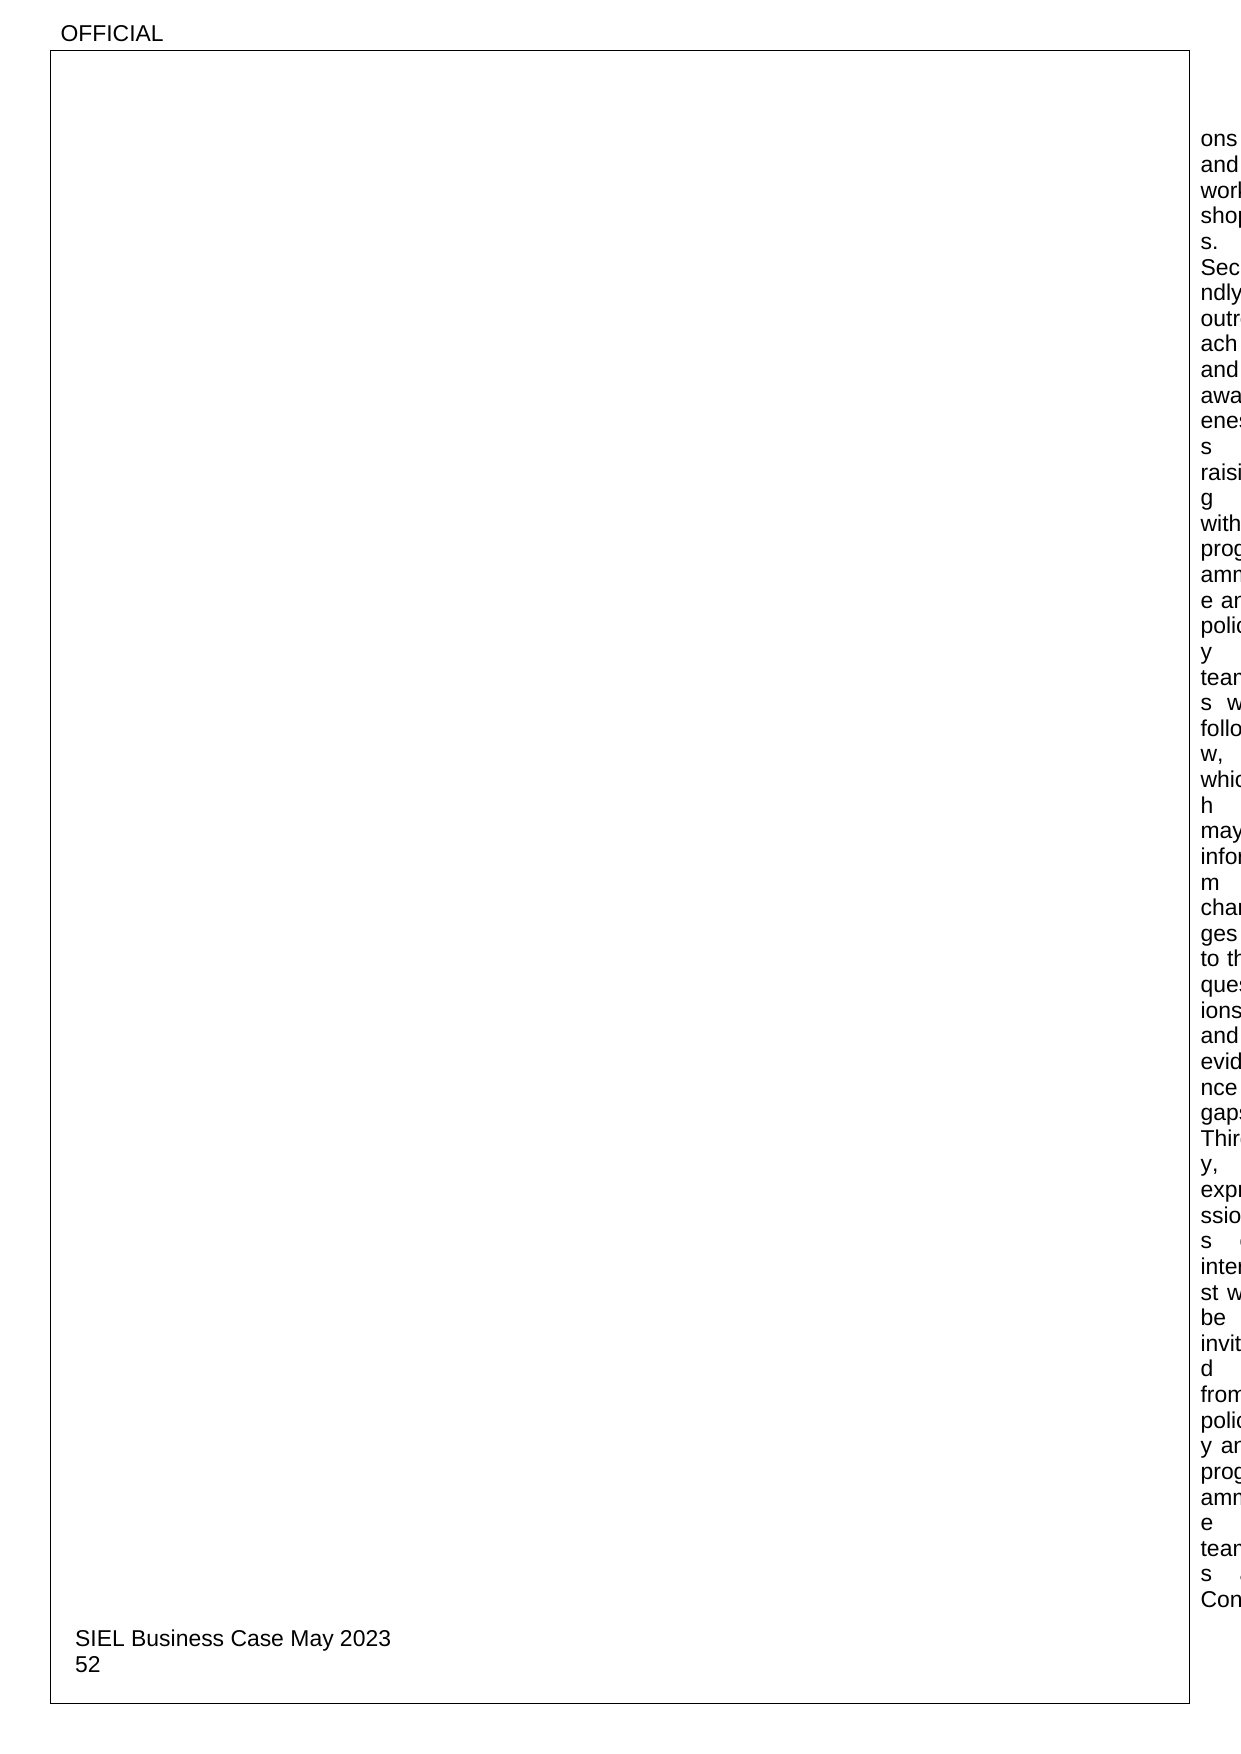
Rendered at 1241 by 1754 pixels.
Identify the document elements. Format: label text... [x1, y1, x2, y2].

list Evaluations will be chosen following a three-step process. Firstly, the Evaluation Unit together with the Implementing Partner will identify evidence gaps and high-level evaluation questions related to strategic priorities for the department through expert consultations and workshops. Secondly, outreach and awareness raising with programme and policy teams will follow, which may inform changes to the questions and evidence gaps. Thirdly, expressions of interest will be invited from policy and programme teams at Concept Note stage (or equivalent) in multiple rounds. The SIEL Steering Committee will then choose which evaluations to finance based on their strategic relevance, potential to fill an evidence gap, relevance to upcoming policy decision-making, feasibility, and additionality. The goal of the SIEL Steering Committee and this process is to maximise the Value for Money of knowledge generated through the programme. For further details see paragraphs 47-51, and a worked example in Box 1. [1190, 126, 1240, 1612]
list Evaluations will be chosen following a three-step process. Firstly, the Evaluation Unit together with the Implementing Partner will identify evidence gaps and high-level evaluation questions related to strategic priorities for the department through expert consultations and workshops. Secondly, outreach and awareness raising with programme and policy teams will follow, which may inform changes to the questions and evidence gaps. Thirdly, expressions of interest will be invited from policy and programme teams at Concept Note stage (or equivalent) in multiple rounds. The SIEL Steering Committee will then choose which evaluations to finance based on their strategic relevance, potential to fill an evidence gap, relevance to upcoming policy decision-making, feasibility, and additionality. The goal of the SIEL Steering Committee and this process is to maximise the Value for Money of knowledge generated through the programme. For further details see paragraphs 47-51, and a worked example in Box 1. [1163, 126, 1189, 1612]
